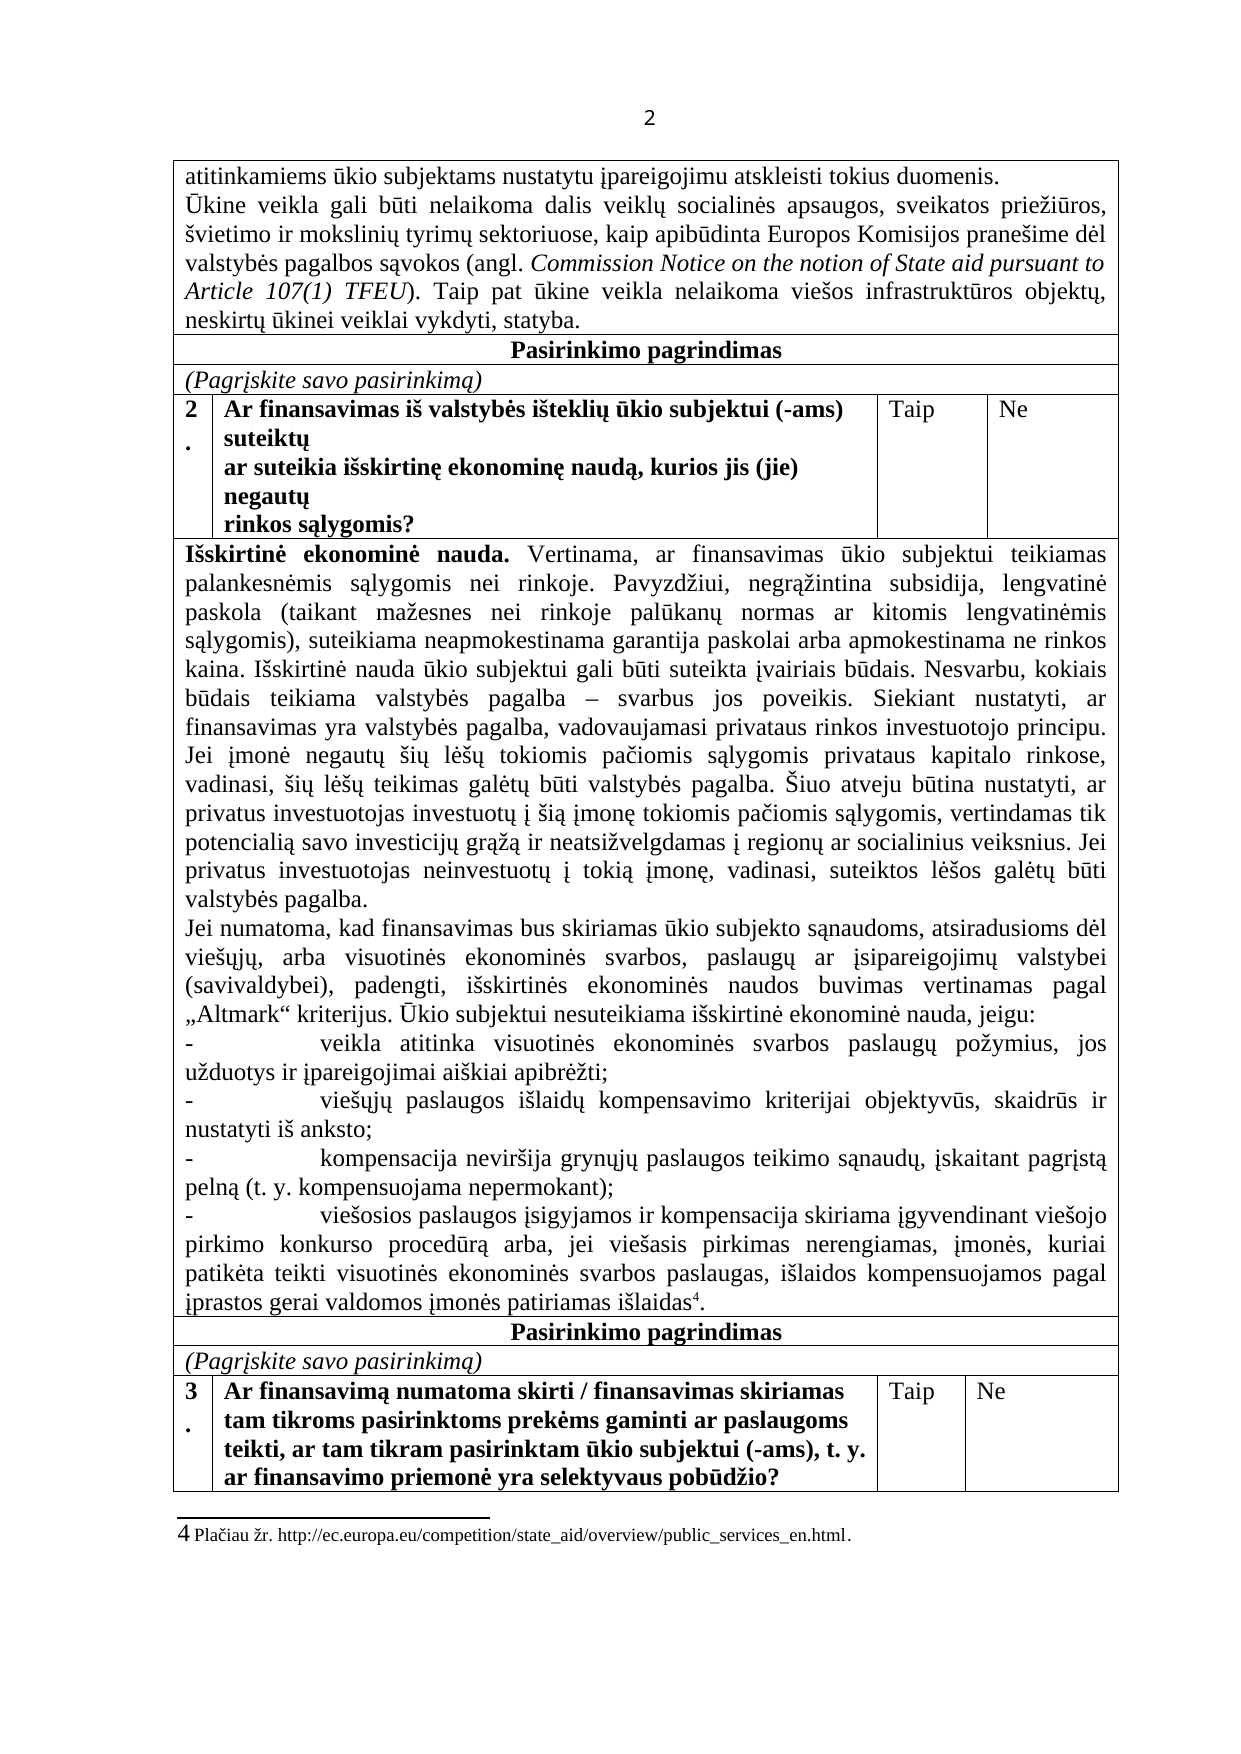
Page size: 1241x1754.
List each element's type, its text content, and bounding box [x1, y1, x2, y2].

table_cell 2. [174, 395, 212, 538]
table_cell (Pagrįskite savo pasirinkimą) [174, 365, 1118, 393]
table_cell atitinkamiems ūkio subjektams nustatytu įpareigojimu atskleisti tokius duomenis. Ūkine veikla gali būti nelaikoma dalis veiklų socialinės apsaugos, sveikatos priežiūros, švietimo ir mokslinių tyrimų sektoriuose, kaip apibūdinta Europos Komisijos pranešime dėl valstybės pagalbos sąvokos (angl. Commission Notice on the notion of State aid pursuant to Article 107(1) TFEU). Taip pat ūkine veikla nelaikoma viešos infrastruktūros objektų, neskirtų ūkinei veiklai vykdyti, statyba. [174, 161, 1118, 334]
table_cell Taip [878, 395, 987, 538]
table_cell Taip [878, 1376, 965, 1491]
table_cell Ne [988, 395, 1118, 538]
table_cell Pasirinkimo pagrindimas [174, 335, 1118, 364]
table_cell Išskirtinė ekonominė nauda. Vertinama, ar finansavimas ūkio subjektui teikiamas palankesnėmis sąlygomis nei rinkoje. Pavyzdžiui, negrąžintina subsidija, lengvatinė paskola (taikant mažesnes nei rinkoje palūkanų normas ar kitomis lengvatinėmis sąlygomis), suteikiama neapmokestinama garantija paskolai arba apmokestinama ne rinkos kaina. Išskirtinė nauda ūkio subjektui gali būti suteikta įvairiais būdais. Nesvarbu, kokiais būdais teikiama valstybės pagalba – svarbus jos poveikis. Siekiant nustatyti, ar finansavimas yra valstybės pagalba, vadovaujamasi privataus rinkos investuotojo principu. Jei įmonė negautų šių lėšų tokiomis pačiomis sąlygomis privataus kapitalo rinkose, vadinasi, šių lėšų teikimas galėtų būti valstybės pagalba. Šiuo atveju būtina nustatyti, ar privatus investuotojas investuotų į šią įmonę tokiomis pačiomis sąlygomis, vertindamas tik potencialią savo investicijų grąžą ir neatsižvelgdamas į regionų ar socialinius veiksnius. Jei privatus investuotojas neinvestuotų į tokią įmonę, vadinasi, suteiktos lėšos galėtų būti valstybės pagalba. Jei numatoma, kad finansavimas bus skiriamas ūkio subjekto sąnaudoms, atsiradusioms dėl viešųjų, arba visuotinės ekonominės svarbos, paslaugų ar įsipareigojimų valstybei (savivaldybei), padengti, išskirtinės ekonominės naudos buvimas vertinamas pagal „Altmark“ kriterijus. Ūkio subjektui nesuteikiama išskirtinė ekonominė nauda, jeigu: - veikla atitinka visuotinės ekonominės svarbos paslaugų požymius, jos užduotys ir įpareigojimai aiškiai apibrėžti; - viešųjų paslaugos išlaidų kompensavimo kriterijai objektyvūs, skaidrūs ir nustatyti iš anksto; - kompensacija neviršija grynųjų paslaugos teikimo sąnaudų, įskaitant pagrįstą pelną (t. y. kompensuojama nepermokant); - viešosios paslaugos įsigyjamos ir kompensacija skiriama įgyvendinant viešojo pirkimo konkurso procedūrą arba, jei viešasis pirkimas nerengiamas, įmonės, kuriai patikėta teikti visuotinės ekonominės svarbos paslaugas, išlaidos kompensuojamos pagal įprastos gerai valdomos įmonės patiriamas išlaidas. [174, 539, 1118, 1316]
table_cell Ne [966, 1376, 1118, 1491]
table_cell Ar finansavimas iš valstybės išteklių ūkio subjektui (-ams) suteiktų ar suteikia išskirtinę ekonominę naudą, kurios jis (jie) negautų rinkos sąlygomis? [213, 395, 877, 538]
table_cell Pasirinkimo pagrindimas [174, 1317, 1118, 1345]
table_cell (Pagrįskite savo pasirinkimą) [174, 1346, 1118, 1375]
table_cell 3. [174, 1376, 212, 1491]
table_cell Ar finansavimą numatoma skirti / finansavimas skiriamas tam tikroms pasirinktoms prekėms gaminti ar paslaugoms teikti, ar tam tikram pasirinktam ūkio subjektui (-ams), t. y. ar finansavimo priemonė yra selektyvaus pobūdžio? [213, 1376, 877, 1491]
